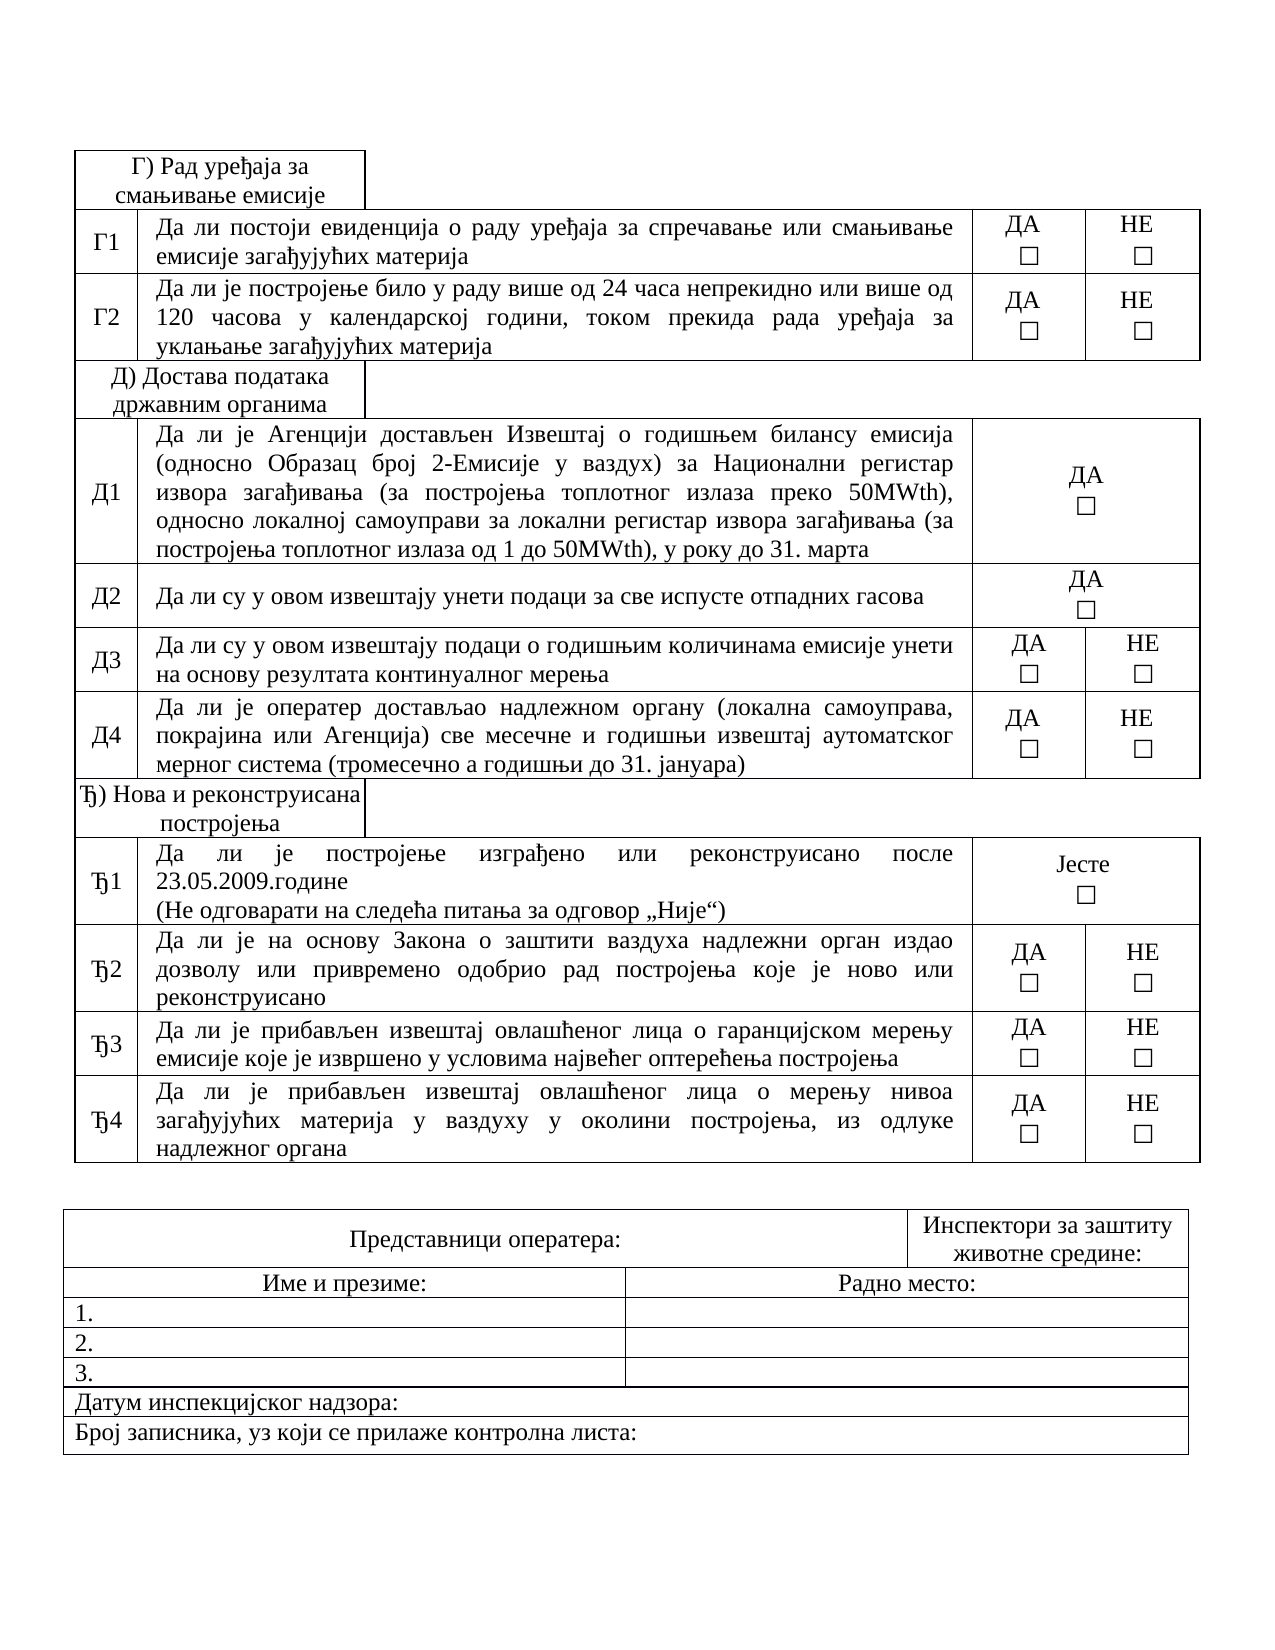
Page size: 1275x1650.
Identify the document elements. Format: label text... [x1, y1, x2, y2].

table_cell ДА ☐ [973, 210, 1085, 272]
table_cell НЕ ☐ [1086, 692, 1199, 778]
table_cell ДА ☐ [973, 1076, 1085, 1162]
table_cell 1. [64, 1298, 625, 1327]
table_cell [366, 150, 1200, 208]
table_cell [626, 1358, 1188, 1386]
table_cell Да ли је оператер достављао надлежном органу (локална самоуправа, покрајина или Агенција) све месечне и годишњи извештај аутоматског мерног система (тромесечно а годишњи до 31. јануара) [138, 692, 972, 778]
table_cell ДА ☐ [973, 274, 1085, 360]
table_cell НЕ ☐ [1086, 628, 1199, 691]
table_cell [366, 779, 1200, 837]
table_cell Радно место: [626, 1268, 1188, 1297]
table_cell НЕ ☐ [1086, 210, 1199, 272]
table_cell Да ли је Агенцији достављен Извештај о годишњем билансу емисија (односно Образац број 2-Емисије у ваздух) за Национални регистар извора загађивања (за постројења топлотног излаза преко 50MWth), односно локалној самоуправи за локални регистар извора загађивања (за постројења топлотног излаза од 1 до 50MWth), у року до 31. марта [138, 419, 972, 563]
table_cell 2. [64, 1328, 625, 1357]
table_cell Да ли су у овом извештају унети подаци за све испусте отпадних гасова [138, 564, 972, 627]
table_cell НЕ ☐ [1086, 274, 1199, 360]
table_cell [626, 1328, 1188, 1357]
table_cell Ђ3 [76, 1012, 137, 1075]
table_cell ДА ☐ [973, 564, 1199, 627]
table_cell 3. [64, 1358, 625, 1386]
table_cell НЕ ☐ [1086, 1012, 1199, 1075]
table_cell Датум инспекцијског надзора: [64, 1388, 1188, 1416]
table_cell ДА ☐ [973, 628, 1085, 691]
table_cell Ђ4 [76, 1076, 137, 1162]
table_cell Ђ2 [76, 925, 137, 1011]
table_cell Д) Достава података државним органима [76, 361, 364, 418]
table_cell Д4 [76, 692, 137, 778]
table_cell Д2 [76, 564, 137, 627]
table_header Представници оператера: [64, 1210, 907, 1267]
table_cell Да ли је на основу Закона о заштити ваздуха надлежни орган издао дозволу или привремено одобрио рад постројења које је ново или реконструисано [138, 925, 972, 1011]
table_cell ДА ☐ [973, 419, 1199, 563]
table_cell Да ли је постројење било у раду више од 24 часа непрекидно или више од 120 часова у календарској години, током прекида рада уређаја за уклањање загађујућих материја [138, 274, 972, 360]
table_cell Д1 [76, 419, 137, 563]
table_cell Да ли је прибављен извештај овлашћеног лица о гаранцијском мерењу емисије које је извршено у условима највећег оптерећења постројења [138, 1012, 972, 1075]
table_cell ДА ☐ [973, 1012, 1085, 1075]
table_cell Г) Рад уређаја за смањивање емисије [76, 151, 364, 208]
table_cell Да ли је постројење изграђено или реконструисано после 23.05.2009.године (Не одговарати на следећа питања за одговор „Није“) [138, 838, 972, 924]
table_cell [366, 361, 1200, 418]
table_cell [626, 1298, 1188, 1327]
table_cell Име и презиме: [64, 1268, 625, 1297]
table_cell Д3 [76, 628, 137, 691]
table_cell Да ли постоји евиденција о раду уређаја за спречавање или смањивање емисије загађујућих материја [138, 210, 972, 272]
table_cell НЕ ☐ [1086, 1076, 1199, 1162]
table_cell Јесте ☐ [973, 838, 1199, 924]
table_cell ДА ☐ [973, 692, 1085, 778]
table_cell Број записника, уз који се прилаже контролна листа: [64, 1417, 1188, 1454]
table_cell Г1 [76, 210, 137, 272]
table_cell Ђ) Нова и реконструисана постројења [76, 779, 364, 837]
table_cell ДА ☐ [973, 925, 1085, 1011]
table_cell Да ли је прибављен извештај овлашћеног лица о мерењу нивоа загађујућих материја у ваздуху у околини постројења, из одлуке надлежног органа [138, 1076, 972, 1162]
table_cell Г2 [76, 274, 137, 360]
table_cell НЕ ☐ [1086, 925, 1199, 1011]
table_header Инспектори за заштиту животне средине: [908, 1210, 1188, 1267]
table_cell Ђ1 [76, 838, 137, 924]
table_cell Да ли су у овом извештају подаци о годишњим количинама емисије унети на основу резултата континуалног мерења [138, 628, 972, 691]
